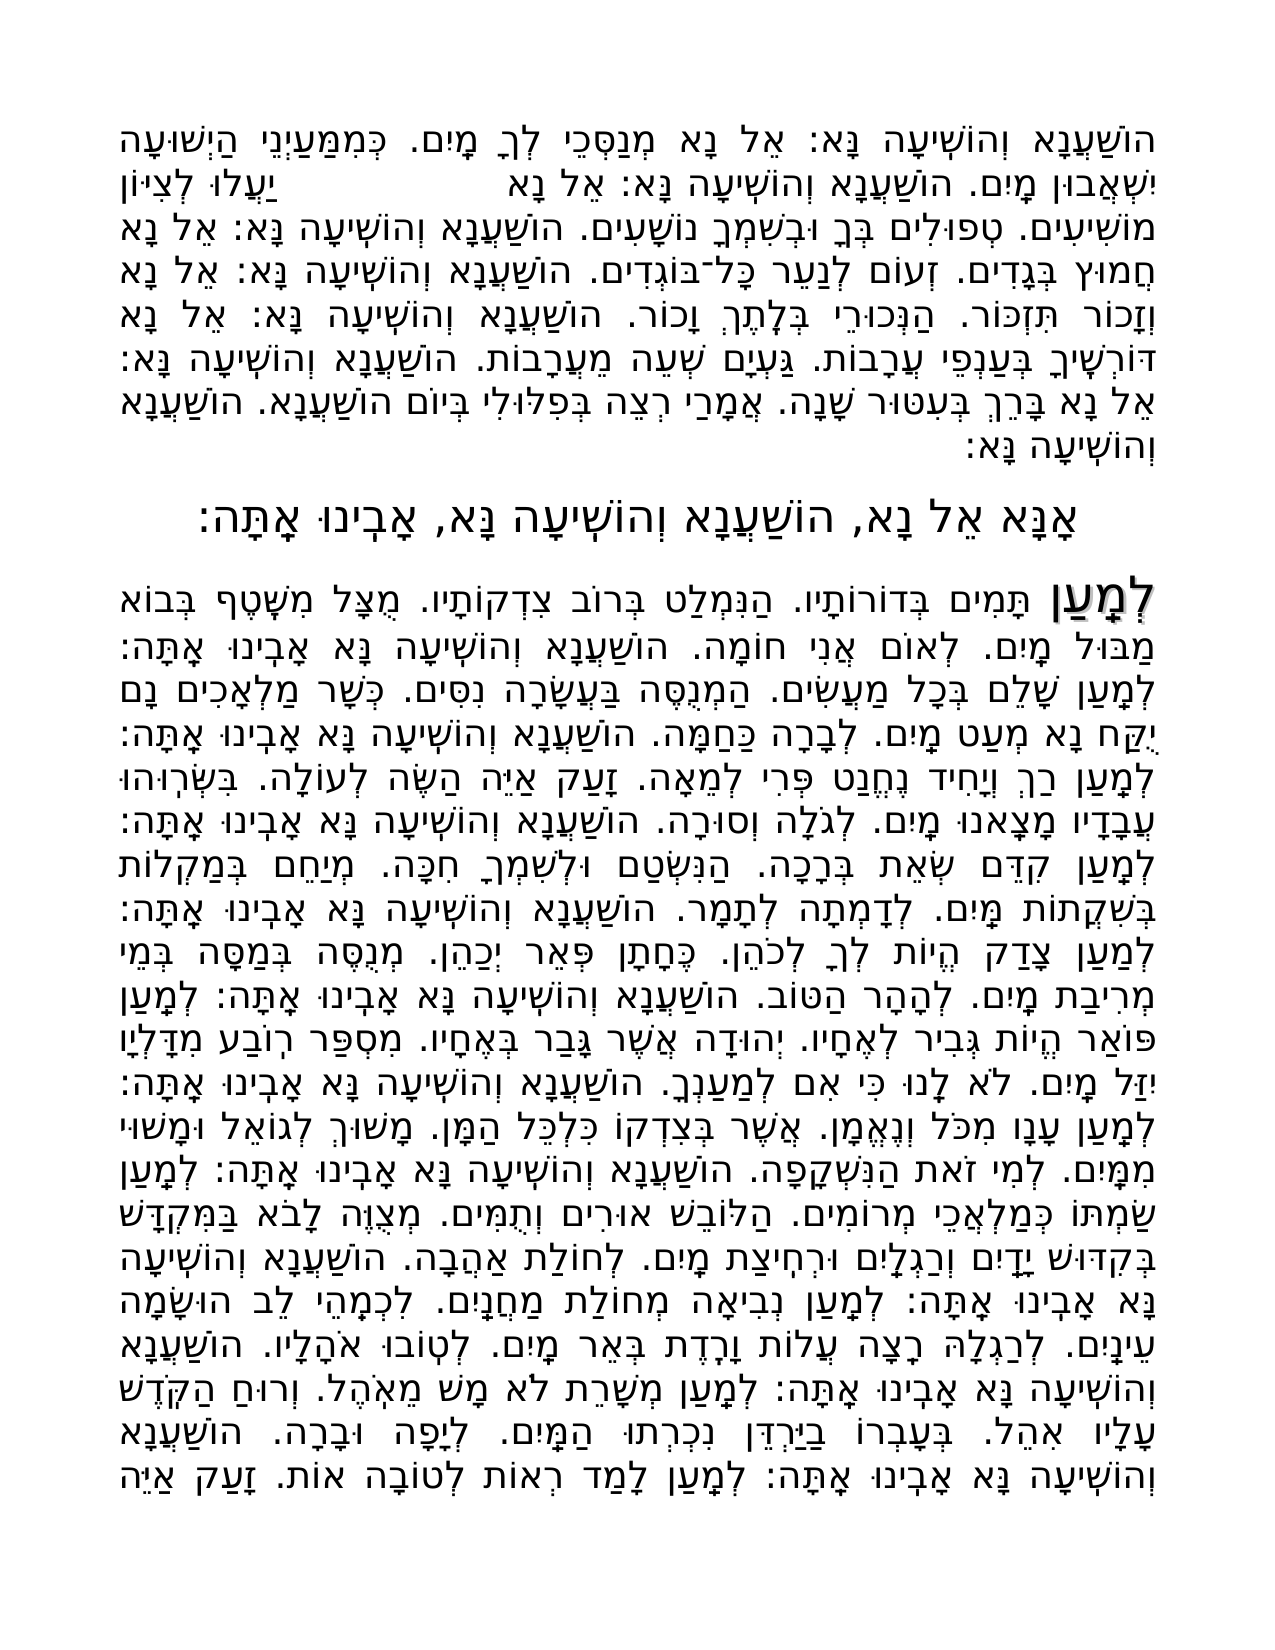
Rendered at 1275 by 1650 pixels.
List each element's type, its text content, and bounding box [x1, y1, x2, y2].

text אָנָּא אֵל נָא, הוֹשַׁעֲנָא וְהוֹשִֽׁיעָה נָּא, אָבִֽינוּ אָֽתָּה: [118, 490, 1157, 543]
text הוֹשַׁעֲנָא וְהוֹשִֽׁיעָה נָּא: אֵל נָא מְנַסְּכֵי לְךָ מָֽיִם. כְּמִמַּעַיְנֵי הַיְשׁוּעָה יִשְׁאֲבוּן מָֽיִם. הוֹשַׁעֲנָא וְהוֹשִֽׁיעָה נָּא: אֵל נָא יַעֲלוּ לְצִיּוֹן מוֹשִׁיעִים. טְפוּלִים בְּךָ וּבְשִׁמְךָ נוֹשָׁעִים. הוֹשַׁעֲנָא וְהוֹשִֽׁיעָה נָּא: אֵל נָא חֲמוּץ בְּגָדִים. זְעוֹם לְנַעֵר כָּל־בּוֹגְדִים. הוֹשַׁעֲנָא וְהוֹשִֽׁיעָה נָּא: אֵל נָא וְזָכוֹר תִּזְכּוֹר. הַנְּכוּרֵי בְּלֶֽתֶךְ וָכוֹר. הוֹשַׁעֲנָא וְהוֹשִֽׁיעָה נָּא: אֵל נָא דּוֹרְשֶֽׁיךָ בְּעַנְפֵי עֲרָבוֹת. גַּעְיָם שְׁעֵה מֵעֲרָבוֹת. הוֹשַׁעֲנָא וְהוֹשִֽׁיעָה נָּא: אֵל נָא בָּרֵךְ בְּעִטּוּר שָׁנָה. אֲמָרַי רְצֵה בְּפִלּוּלִי בְּיוֹם הוֹשַׁעֲנָא. הוֹשַׁעֲנָא וְהוֹשִֽׁיעָה נָּא: [118, 118, 1157, 467]
text לְמַֽעַן תָּמִים בְּדוֹרוֹתָיו. הַנִּמְלַט בְּרוֹב צִדְקוֹתָיו. מֻצָּל מִשֶּֽׁטֶף בְּבוֹא מַבּוּל מָֽיִם. לְאוֹם אֲנִי חוֹמָה. הוֹשַׁעֲנָא וְהוֹשִֽׁיעָה נָּא אָבִֽינוּ אָֽתָּה: לְמַֽעַן שָׁלֵם בְּכָל מַעֲשִׂים. הַמְנֻסֶּה בַּעֲשָׂרָה נִסִּים. כְּשָׁר מַלְאָכִים נָם יֻקַּח נָא מְעַט מַֽיִם. לְבָרָה כַּחַמָּה. הוֹשַׁעֲנָא וְהוֹשִֽׁיעָה נָּא אָבִֽינוּ אָֽתָּה: לְמַֽעַן רַךְ וְיָחִיד נֶחֱנַט פְּרִי לְמֵאָה. זָעַק אַיֵּה הַשֶּׂה לְעוׂלָה. בִּשְּׂרֽוּהוּ עֲבָדָיו מָצָֽאנוּ מָֽיִם. לְגֹלָה וְסוּרָה. הוֹשַׁעֲנָא וְהוֹשִֽׁיעָה נָּא אָבִֽינוּ אָֽתָּה: לְמַֽעַן קִדֵּם שְׂאֵת בְּרָכָה. הַנִּשְׂטַם וּלְשִׁמְךָ חִכָּה. מְיַחֵם בְּמַקְלוֹת בְּשִׁקֲתוֹת מַּֽיִם. לְדָמְתָה לְתָמָר. הוֹשַׁעֲנָא וְהוֹשִֽׁיעָה נָּא אָבִֽינוּ אָֽתָּה: לְמַעַן צָדַק הֱיוֹת לְךָ לְכֹהֵן. כֶּחָתָן פְּאֵר יְכַהֵן. מְנֻסֶּה בְּמַסָּה בְּמֵי מְרִיבַת מָֽיִם. לְהָהָר הַטּוֹב. הוֹשַׁעֲנָא וְהוֹשִֽׁיעָה נָּא אָבִֽינוּ אָֽתָּה: לְמַֽעַן פּוֹאַר הֱיוֹת גְּבִיר לְאֶחָיו. יְהוּדָה אֲשֶׁר גָּבַר בְּאֶחָיו. מִסְפַּר רֽוֹבַע מִדָּלְיָו יִזַּל מָֽיִם. לאׁ לָֽנוּ כִּי אִם לְמַעַנְךָ. הוֹשַׁעֲנָא וְהוֹשִֽׁיעָה נָּא אָבִֽינוּ אָֽתָּה: לְמַֽעַן עָנָו מִכֹּל וְנֶאֱמָן. אֲשֶׁר בְּצִדְקוֹ כִּלְכֵּל הַמָּן. מָשׁוּךְ לְגוֹאֵל וּמָשׁוּי מִמָּֽיִם. לְמִי זֹאת הַנִּשְׁקָפָה. הוֹשַׁעֲנָא וְהוֹשִֽׁיעָה נָּא אָבִֽינוּ אָֽתָּה: לְמַֽעַן שַׂמְתּוֹ כְּמַלְאֲכֵי מְרוֹמִים. הַלּוֹבֵשׁ אוּרִים וְתֻמִּים. מְצֻוֶּה לָבׂא בַּמִּקְדָּשׁ בְּקִדּוּשׁ יָדַֽיִם וְרַגְלַֽיִם וּרְחִֽיצַת מָֽיִם. לְחוֹלַת אַהֲבָה. הוֹשַׁעֲנָא וְהוֹשִֽׁיעָה נָּא אָבִֽינוּ אָֽתָּה: לְמַֽעַן נְבִיאָה מְחוֹלַת מַחֲנַֽיִם. לִכְמֵֽהֵי לֵב הוּשָׂמָה עֵינַֽיִם. לְרַגְלָהּ רָֽצָה עֲלוֹת וָרֶֽדֶת בְּאֵר מָֽיִם. לְטֽוֹבוּ אֹהָלָיו. הוֹשַׁעֲנָא וְהוֹשִֽׁיעָה נָּא אָבִֽינוּ אָֽתָּה: לְמַֽעַן מְשָׁרֵת לֹא מָשׁ מֵאֹֽהֶל. וְרוּחַ הַקֹּֽדֶשׁ עָלָיו אִהֵל. בְּעָבְרוֹ בַיַּרְדֵּן נִכְרְתוּ הַמַּֽיִם. לְיָפָה וּבָרָה. הוֹשַׁעֲנָא וְהוֹשִֽׁיעָה נָּא אָבִֽינוּ אָֽתָּה: לְמַֽעַן לָמַד רְאוֹת לְטוֹבָה אוֹת. זָעַק אַיֵּה [118, 566, 1157, 1497]
